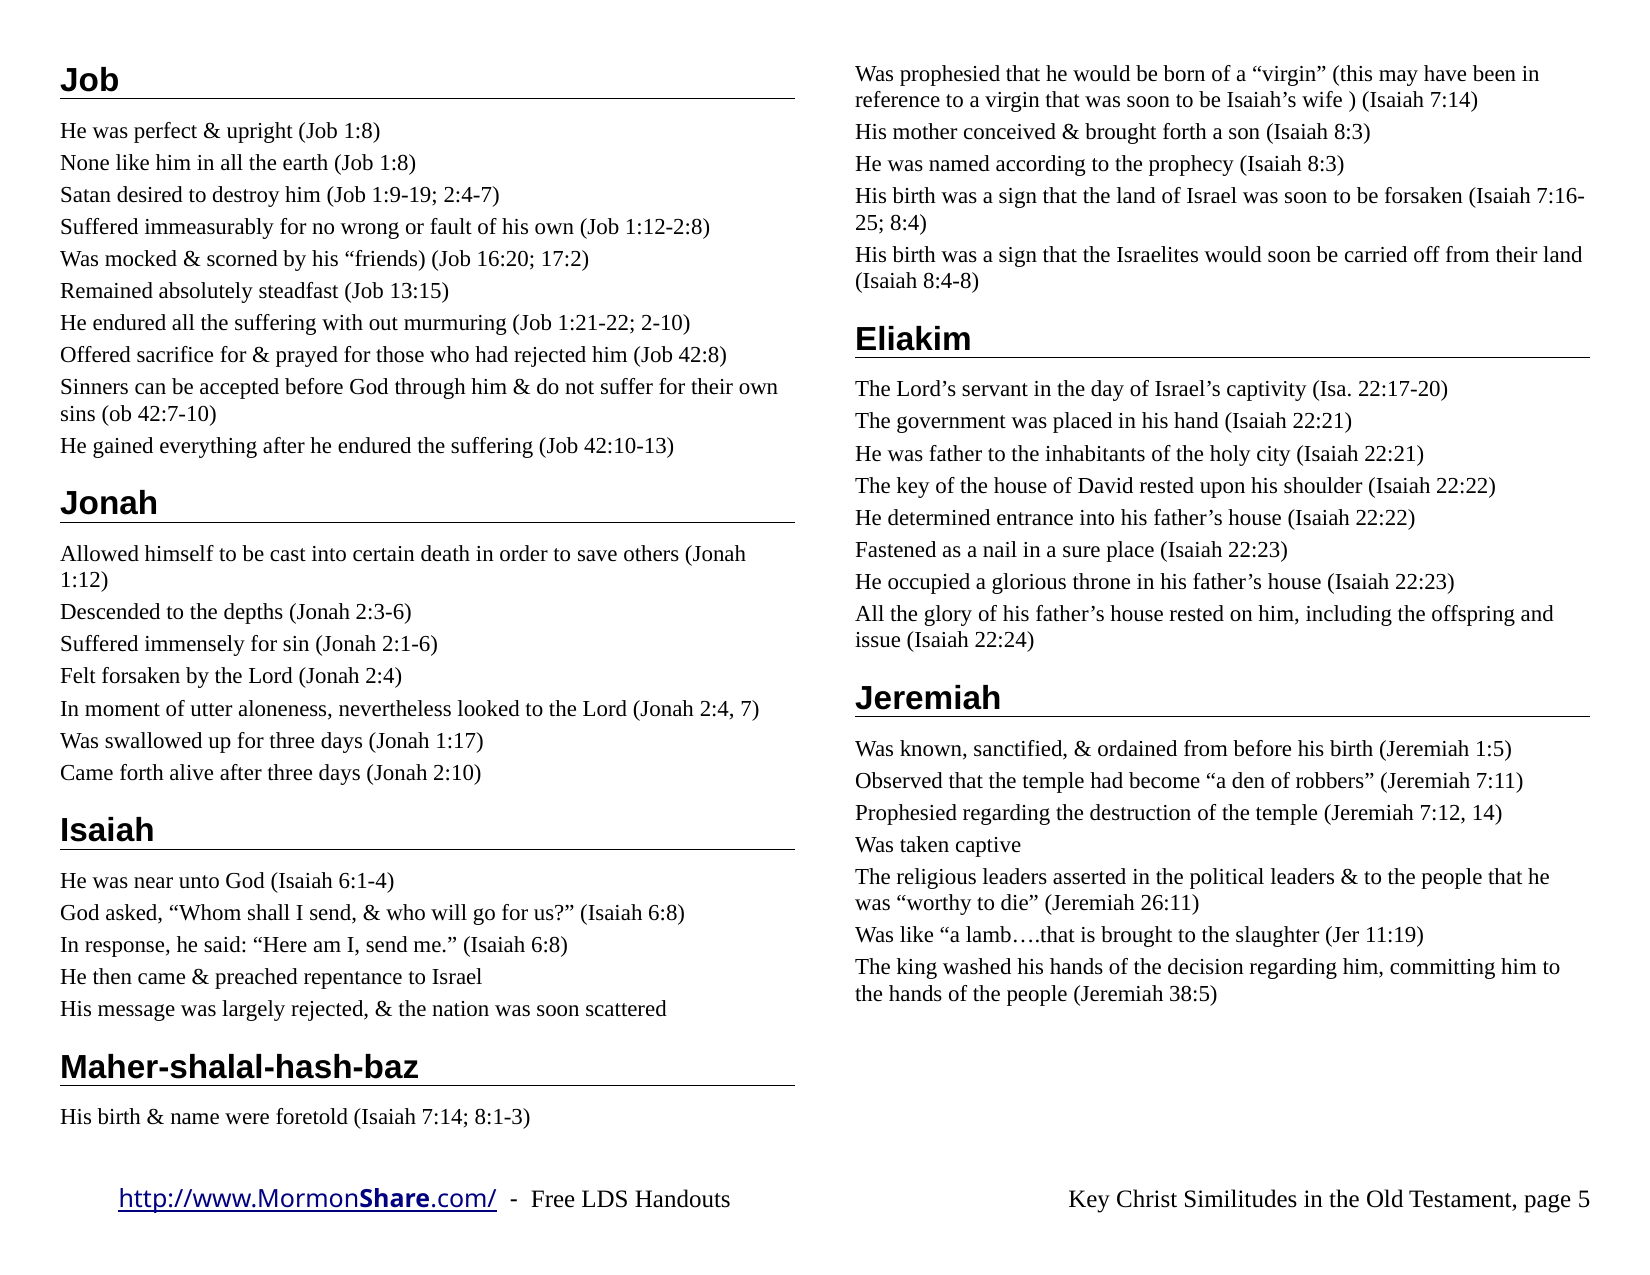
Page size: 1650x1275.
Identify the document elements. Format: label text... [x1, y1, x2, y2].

text His message was largely rejected, & the nation was soon scattered [60, 995, 795, 1022]
subtitle Job [60, 60, 795, 98]
text He occupied a glorious throne in his father’s house (Isaiah 22:23) [855, 568, 1590, 594]
subtitle Eliakim [855, 319, 1590, 357]
text God asked, “Whom shall I send, & who will go for us?” (Isaiah 6:8) [60, 899, 795, 925]
text Observed that the temple had become “a den of robbers” (Jeremiah 7:11) [855, 767, 1590, 793]
text In moment of utter aloneness, nevertheless looked to the Lord (Jonah 2:4, 7) [60, 695, 795, 721]
text In response, he said: “Here am I, send me.” (Isaiah 6:8) [60, 931, 795, 957]
text Came forth alive after three days (Jonah 2:10) [60, 759, 795, 785]
text Was swallowed up for three days (Jonah 1:17) [60, 727, 795, 753]
text Remained absolutely steadfast (Job 13:15) [60, 277, 795, 303]
text Suffered immensely for sin (Jonah 2:1-6) [60, 631, 795, 657]
text The Lord’s servant in the day of Israel’s captivity (Isa. 22:17-20) [855, 376, 1590, 402]
text The key of the house of David rested upon his shoulder (Isaiah 22:22) [855, 472, 1590, 498]
text Was mocked & scorned by his “friends) (Job 16:20; 17:2) [60, 245, 795, 271]
text Felt forsaken by the Lord (Jonah 2:4) [60, 663, 795, 689]
text His birth was a sign that the land of Israel was soon to be forsaken (Isaiah 7:16-25; 8:4) [855, 183, 1590, 235]
text The king washed his hands of the decision regarding him, committing him to the hands of the people (Jeremiah 38:5) [855, 953, 1590, 1006]
text Suffered immeasurably for no wrong or fault of his own (Job 1:12-2:8) [60, 213, 795, 239]
text His mother conceived & brought forth a son (Isaiah 8:3) [855, 118, 1590, 145]
text He was named according to the prophecy (Isaiah 8:3) [855, 151, 1590, 177]
text All the glory of his father’s house rested on him, including the offspring and issue (Isaiah 22:24) [855, 600, 1590, 653]
text He gained everything after he endured the suffering (Job 42:10-13) [60, 432, 795, 458]
text Fastened as a nail in a sure place (Isaiah 22:23) [855, 536, 1590, 562]
text The religious leaders asserted in the political leaders & to the people that he was “worthy to die” (Jeremiah 26:11) [855, 863, 1590, 916]
text Was prophesied that he would be born of a “virgin” (this may have been in reference to a virgin that was soon to be Isaiah’s wife ) (Isaiah 7:14) [855, 60, 1590, 113]
text Was known, sanctified, & ordained from before his birth (Jeremiah 1:5) [855, 734, 1590, 761]
text Was like “a lamb….that is brought to the slaughter (Jer 11:19) [855, 921, 1590, 948]
subtitle Isaiah [60, 810, 795, 849]
text Was taken captive [855, 831, 1590, 857]
subtitle Maher-shalal-hash-baz [60, 1047, 795, 1085]
text He was father to the inhabitants of the holy city (Isaiah 22:21) [855, 440, 1590, 466]
text He endured all the suffering with out murmuring (Job 1:21-22; 2-10) [60, 309, 795, 336]
text Prophesied regarding the destruction of the temple (Jeremiah 7:12, 14) [855, 799, 1590, 825]
subtitle Jonah [60, 483, 795, 522]
text He was near unto God (Isaiah 6:1-4) [60, 867, 795, 893]
text None like him in all the earth (Job 1:8) [60, 149, 795, 175]
text Offered sacrifice for & prayed for those who had rejected him (Job 42:8) [60, 341, 795, 368]
text He then came & preached repentance to Israel [60, 963, 795, 989]
text Satan desired to destroy him (Job 1:9-19; 2:4-7) [60, 181, 795, 207]
text Allowed himself to be cast into certain death in order to save others (Jonah 1:12) [60, 540, 795, 593]
text He determined entrance into his father’s house (Isaiah 22:22) [855, 504, 1590, 530]
subtitle Jeremiah [855, 678, 1590, 716]
text His birth was a sign that the Israelites would soon be carried off from their land (Isaiah 8:4-8) [855, 241, 1590, 294]
text Sinners can be accepted before God through him & do not suffer for their own sins (ob 42:7-10) [60, 373, 795, 426]
text The government was placed in his hand (Isaiah 22:21) [855, 408, 1590, 434]
text His birth & name were foretold (Isaiah 7:14; 8:1-3) [60, 1103, 795, 1130]
text He was perfect & upright (Job 1:8) [60, 117, 795, 143]
text Descended to the depths (Jonah 2:3-6) [60, 598, 795, 625]
